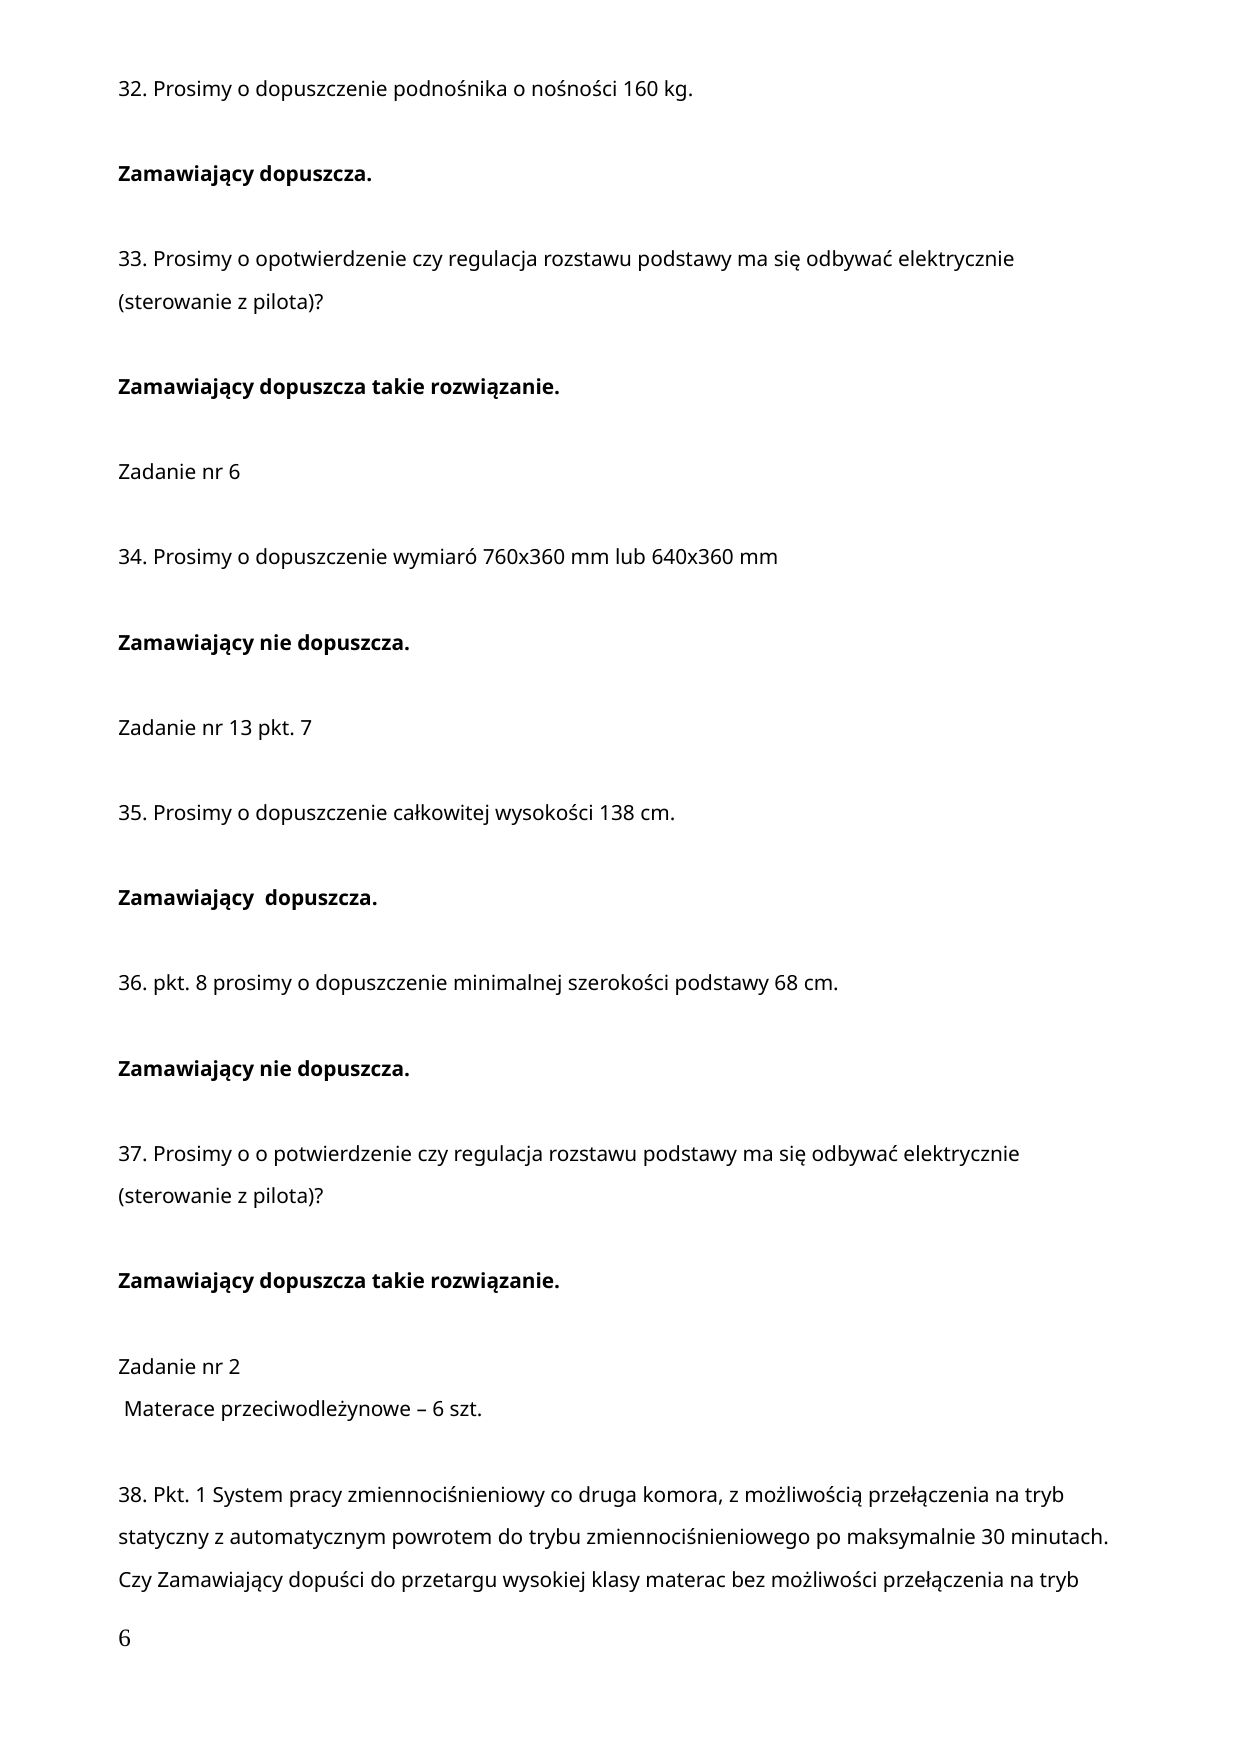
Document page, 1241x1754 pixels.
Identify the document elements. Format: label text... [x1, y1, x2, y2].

text 34. Prosimy o dopuszczenie wymiaró 760x360 mm lub 640x360 mm [118, 542, 1122, 571]
text Zamawiający dopuszcza takie rozwiązanie. [118, 372, 1122, 400]
text Zamawiający dopuszcza. [118, 159, 1122, 187]
text Zamawiający dopuszcza. [118, 883, 1122, 912]
text Czy Zamawiający dopuści do przetargu wysokiej klasy materac bez możliwości przełączenia na tryb [118, 1565, 1122, 1593]
text Zadanie nr 6 [118, 457, 1122, 486]
text 33. Prosimy o opotwierdzenie czy regulacja rozstawu podstawy ma się odbywać elektrycznie (sterowanie z pilota)? [118, 244, 1122, 315]
text 38. Pkt. 1 System pracy zmiennociśnieniowy co druga komora, z możliwością przełączenia na tryb statyczny z automatycznym powrotem do trybu zmiennociśnieniowego po maksymalnie 30 minutach. [118, 1480, 1122, 1551]
text Zadanie nr 2 [118, 1352, 1122, 1380]
text 35. Prosimy o dopuszczenie całkowitej wysokości 138 cm. [118, 798, 1122, 826]
text Zamawiający dopuszcza takie rozwiązanie. [118, 1267, 1122, 1295]
text 36. pkt. 8 prosimy o dopuszczenie minimalnej szerokości podstawy 68 cm. [118, 968, 1122, 997]
text 37. Prosimy o o potwierdzenie czy regulacja rozstawu podstawy ma się odbywać elektrycznie (sterowanie z pilota)? [118, 1139, 1122, 1210]
text Zamawiający nie dopuszcza. [118, 1054, 1122, 1082]
text 32. Prosimy o dopuszczenie podnośnika o nośności 160 kg. [118, 74, 1122, 102]
text Materace przeciwodleżynowe – 6 szt. [118, 1394, 1122, 1423]
text Zadanie nr 13 pkt. 7 [118, 713, 1122, 741]
text Zamawiający nie dopuszcza. [118, 628, 1122, 656]
